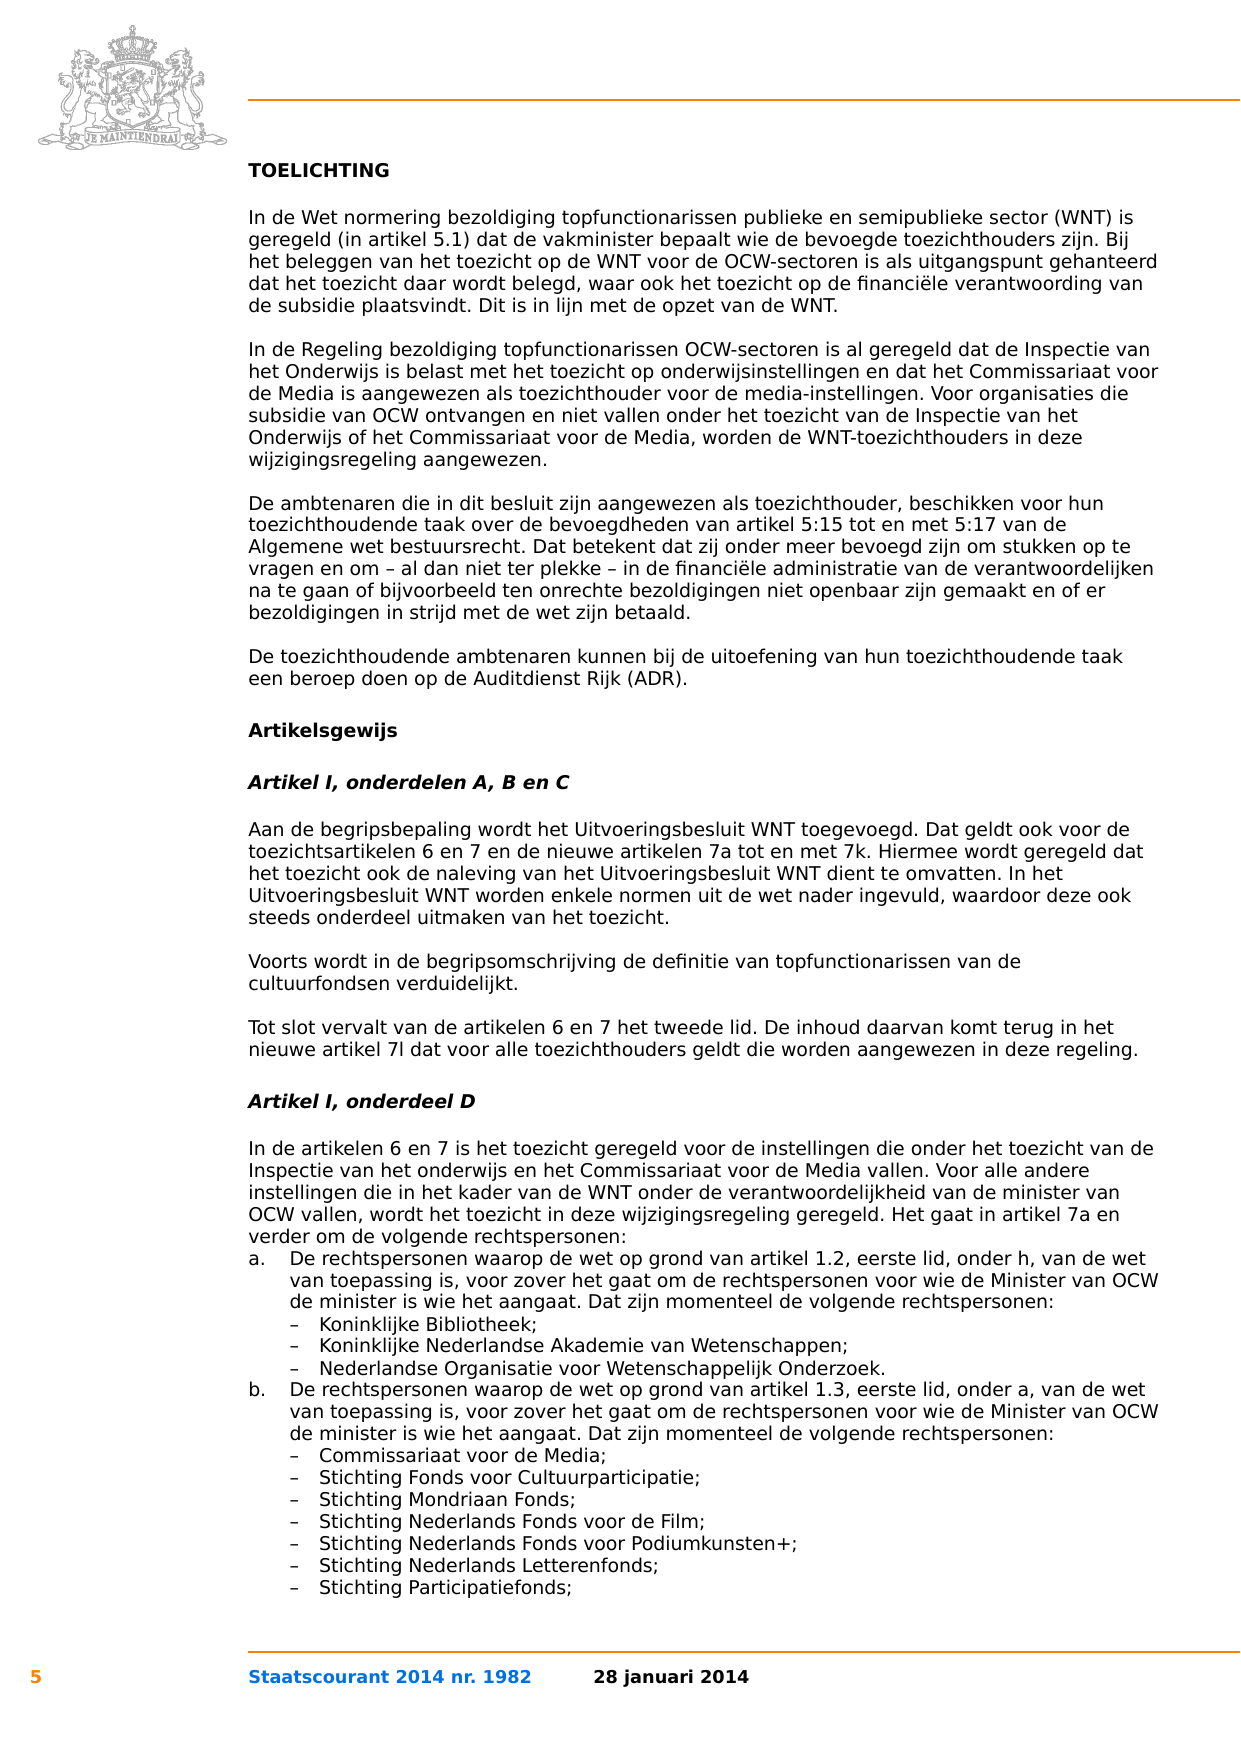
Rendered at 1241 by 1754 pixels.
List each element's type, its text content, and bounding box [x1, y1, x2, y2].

text – Stichting Nederlands Fonds voor de Film; [289, 1511, 1163, 1533]
subtitle Artikelsgewijs [248, 720, 1163, 742]
subtitle Artikel I, onderdeel D [248, 1091, 1163, 1113]
text Voorts wordt in de begripsomschrijving de definitie van topfunctionarissen van de cultuurfondsen verduidelijkt. [248, 951, 1163, 995]
subtitle Artikel I, onderdelen A, B en C [248, 772, 1163, 794]
text – Stichting Mondriaan Fonds; [289, 1489, 1163, 1511]
text – Commissariaat voor de Media; [289, 1445, 1163, 1467]
text – Koninklijke Bibliotheek; [289, 1313, 1163, 1335]
text In de artikelen 6 en 7 is het toezicht geregeld voor de instellingen die onder het toezicht van de Inspectie van het onderwijs en het Commissariaat voor de Media vallen. Voor alle andere instellingen die in het kader van de WNT onder de verantwoordelijkheid van de minister van OCW vallen, wordt het toezicht in deze wijzigingsregeling geregeld. Het gaat in artikel 7a en verder om de volgende rechtspersonen: [248, 1138, 1163, 1247]
text In de Wet normering bezoldiging topfunctionarissen publieke en semipublieke sector (WNT) is geregeld (in artikel 5.1) dat de vakminister bepaalt wie de bevoegde toezichthouders zijn. Bij het beleggen van het toezicht op de WNT voor de OCW-sectoren is als uitgangspunt gehanteerd dat het toezicht daar wordt belegd, waar ook het toezicht op de financiële verantwoording van de subsidie plaatsvindt. Dit is in lijn met de opzet van de WNT. [248, 207, 1163, 317]
text – Stichting Fonds voor Cultuurparticipatie; [289, 1467, 1163, 1489]
text Tot slot vervalt van de artikelen 6 en 7 het tweede lid. De inhoud daarvan komt terug in het nieuwe artikel 7l dat voor alle toezichthouders geldt die worden aangewezen in deze regeling. [248, 1017, 1163, 1061]
text De toezichthoudende ambtenaren kunnen bij de uitoefening van hun toezichthoudende taak een beroep doen op de Auditdienst Rijk (ADR). [248, 646, 1163, 690]
text Aan de begripsbepaling wordt het Uitvoeringsbesluit WNT toegevoegd. Dat geldt ook voor de toezichtsartikelen 6 en 7 en de nieuwe artikelen 7a tot en met 7k. Hiermee wordt geregeld dat het toezicht ook de naleving van het Uitvoeringsbesluit WNT dient te omvatten. In het Uitvoeringsbesluit WNT worden enkele normen uit de wet nader ingevuld, waardoor deze ook steeds onderdeel uitmaken van het toezicht. [248, 819, 1163, 929]
subtitle TOELICHTING [248, 160, 1163, 182]
text In de Regeling bezoldiging topfunctionarissen OCW-sectoren is al geregeld dat de Inspectie van het Onderwijs is belast met het toezicht op onderwijsinstellingen en dat het Commissariaat voor de Media is aangewezen als toezichthouder voor de media-instellingen. Voor organisaties die subsidie van OCW ontvangen en niet vallen onder het toezicht van de Inspectie van het Onderwijs of het Commissariaat voor de Media, worden de WNT-toezichthouders in deze wijzigingsregeling aangewezen. [248, 339, 1163, 471]
text – Stichting Nederlands Fonds voor Podiumkunsten+; [289, 1533, 1163, 1555]
text b. De rechtspersonen waarop de wet op grond van artikel 1.3, eerste lid, onder a, van de wet van toepassing is, voor zover het gaat om de rechtspersonen voor wie de Minister van OCW de minister is wie het aangaat. Dat zijn momenteel de volgende rechtspersonen: [248, 1379, 1163, 1445]
text – Stichting Nederlands Letterenfonds; [289, 1555, 1163, 1577]
text – Nederlandse Organisatie voor Wetenschappelijk Onderzoek. [289, 1357, 1163, 1379]
text De ambtenaren die in dit besluit zijn aangewezen als toezichthouder, beschikken voor hun toezichthoudende taak over de bevoegdheden van artikel 5:15 tot en met 5:17 van de Algemene wet bestuursrecht. Dat betekent dat zij onder meer bevoegd zijn om stukken op te vragen en om – al dan niet ter plekke – in de financiële administratie van de verantwoordelijken na te gaan of bijvoorbeeld ten onrechte bezoldigingen niet openbaar zijn gemaakt en of er bezoldigingen in strijd met de wet zijn betaald. [248, 492, 1163, 624]
text – Koninklijke Nederlandse Akademie van Wetenschappen; [289, 1335, 1163, 1357]
picture [38, 25, 227, 150]
text a. De rechtspersonen waarop de wet op grond van artikel 1.2, eerste lid, onder h, van de wet van toepassing is, voor zover het gaat om de rechtspersonen voor wie de Minister van OCW de minister is wie het aangaat. Dat zijn momenteel de volgende rechtspersonen: [248, 1247, 1163, 1313]
text – Stichting Participatiefonds; [289, 1577, 1163, 1599]
